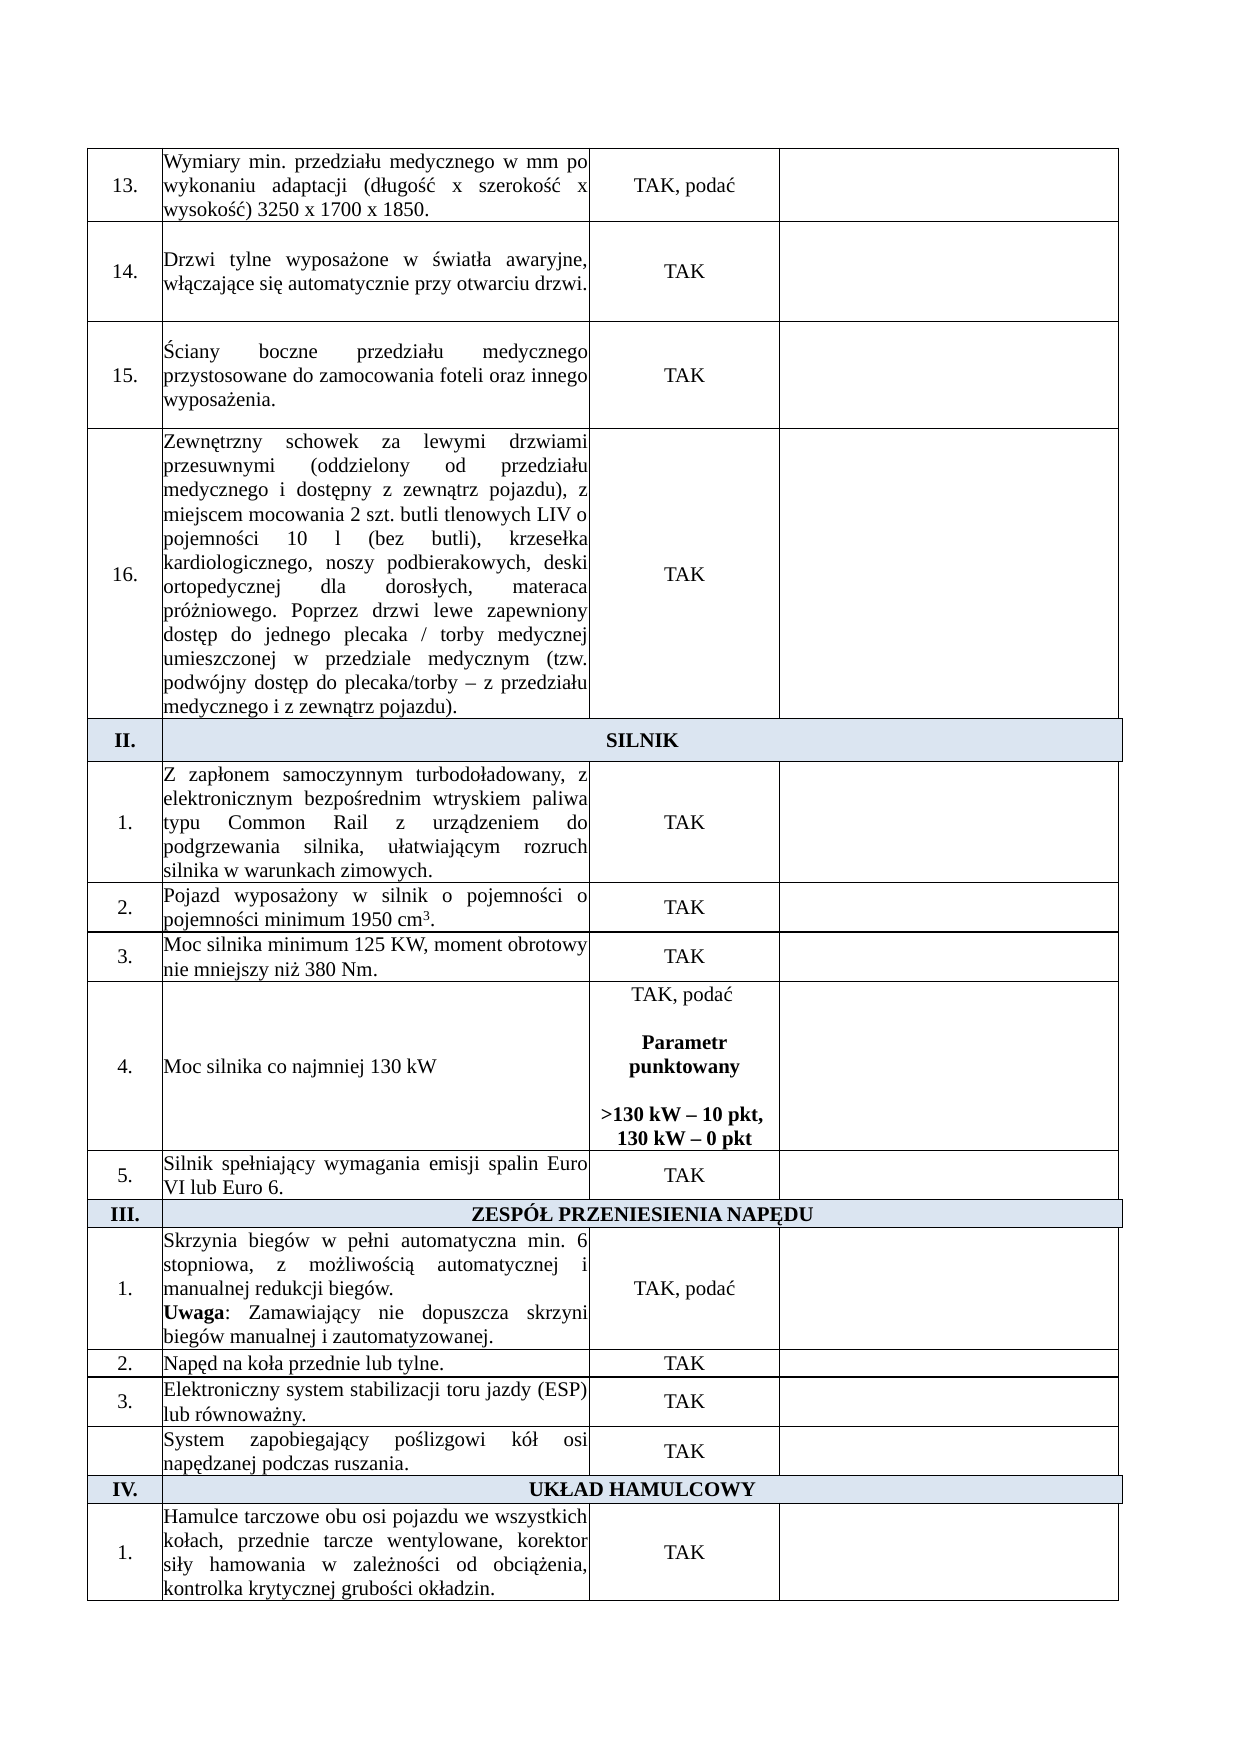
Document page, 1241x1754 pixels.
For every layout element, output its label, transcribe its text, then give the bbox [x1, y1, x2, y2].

table_cell 3. [88, 1378, 162, 1426]
table_cell TAK [590, 1504, 779, 1600]
table_cell 13. [88, 149, 162, 221]
table_cell Drzwi tylne wyposażone w światła awaryjne, włączające się automatycznie przy otwarciu drzwi. [163, 222, 589, 321]
table_cell Skrzynia biegów w pełni automatyczna min. 6 stopniowa, z możliwością automatycznej i manualnej redukcji biegów. Uwaga: Zamawiający nie dopuszcza skrzyni biegów manualnej i zautomatyzowanej. [163, 1228, 589, 1348]
table_cell II. [88, 719, 162, 761]
table_cell [780, 322, 1118, 428]
table_cell Moc silnika minimum 125 KW, moment obrotowy nie mniejszy niż 380 Nm. [163, 933, 589, 981]
table_cell 15. [88, 322, 162, 428]
table_cell TAK [590, 1378, 779, 1426]
table_cell Pojazd wyposażony w silnik o pojemności o pojemności minimum 1950 cm3. [163, 883, 589, 931]
table_cell [780, 1350, 1118, 1376]
table_cell [780, 1378, 1118, 1426]
table_cell [780, 762, 1118, 882]
table_cell Ściany boczne przedziału medycznego przystosowane do zamocowania foteli oraz innego wyposażenia. [163, 322, 589, 428]
table_cell [780, 1427, 1118, 1475]
table_cell [780, 149, 1118, 221]
table_cell TAK, podać [590, 149, 779, 221]
table_cell 2. [88, 1350, 162, 1376]
table_cell Moc silnika co najmniej 130 kW [163, 982, 589, 1150]
table_cell ZESPÓŁ PRZENIESIENIA NAPĘDU [163, 1200, 1122, 1227]
table_cell TAK, podać [590, 1228, 779, 1348]
table_cell Z zapłonem samoczynnym turbodoładowany, z elektronicznym bezpośrednim wtryskiem paliwa typu Common Rail z urządzeniem do podgrzewania silnika, ułatwiającym rozruch silnika w warunkach zimowych. [163, 762, 589, 882]
table_cell 5. [88, 1151, 162, 1199]
table_cell III. [88, 1200, 162, 1227]
table_cell 14. [88, 222, 162, 321]
table_cell [780, 429, 1118, 718]
table_cell [780, 1151, 1118, 1199]
table_cell Hamulce tarczowe obu osi pojazdu we wszystkich kołach, przednie tarcze wentylowane, korektor siły hamowania w zależności od obciążenia, kontrolka krytycznej grubości okładzin. [163, 1504, 589, 1600]
table_cell 4. [88, 982, 162, 1150]
table_cell TAK [590, 762, 779, 882]
table_cell 1. [88, 762, 162, 882]
table_cell [780, 222, 1118, 321]
table_cell [780, 883, 1118, 931]
table_cell TAK [590, 933, 779, 981]
table_cell [780, 1504, 1118, 1600]
table_cell Napęd na koła przednie lub tylne. [163, 1350, 589, 1376]
table_cell [780, 982, 1118, 1150]
table_cell 1. [88, 1228, 162, 1348]
table_cell System zapobiegający poślizgowi kół osi napędzanej podczas ruszania. [163, 1427, 589, 1475]
table_cell [780, 933, 1118, 981]
table_cell TAK [590, 429, 779, 718]
table_cell Silnik spełniający wymagania emisji spalin Euro VI lub Euro 6. [163, 1151, 589, 1199]
table_cell TAK [590, 1350, 779, 1376]
table_cell [88, 1427, 162, 1475]
table_cell TAK [590, 222, 779, 321]
table_cell 3. [88, 933, 162, 981]
table_cell [780, 1228, 1118, 1348]
table_cell SILNIK [163, 719, 1122, 761]
table_cell TAK [590, 322, 779, 428]
table_cell Zewnętrzny schowek za lewymi drzwiami przesuwnymi (oddzielony od przedziału medycznego i dostępny z zewnątrz pojazdu), z miejscem mocowania 2 szt. butli tlenowych LIV o pojemności 10 l (bez butli), krzesełka kardiologicznego, noszy podbierakowych, deski ortopedycznej dla dorosłych, materaca próżniowego. Poprzez drzwi lewe zapewniony dostęp do jednego plecaka / torby medycznej umieszczonej w przedziale medycznym (tzw. podwójny dostęp do plecaka/torby – z przedziału medycznego i z zewnątrz pojazdu). [163, 429, 589, 718]
table_cell TAK [590, 1151, 779, 1199]
table_cell TAK [590, 1427, 779, 1475]
table_cell UKŁAD HAMULCOWY [163, 1476, 1122, 1503]
table_cell 2. [88, 883, 162, 931]
table_cell TAK [590, 883, 779, 931]
table_cell Elektroniczny system stabilizacji toru jazdy (ESP) lub równoważny. [163, 1378, 589, 1426]
table_cell TAK, podać Parametr punktowany >130 kW – 10 pkt, 130 kW – 0 pkt [590, 982, 779, 1150]
table_cell 1. [88, 1504, 162, 1600]
table_cell 16. [88, 429, 162, 718]
table_cell Wymiary min. przedziału medycznego w mm po wykonaniu adaptacji (długość x szerokość x wysokość) 3250 x 1700 x 1850. [163, 149, 589, 221]
table_cell IV. [88, 1476, 162, 1503]
